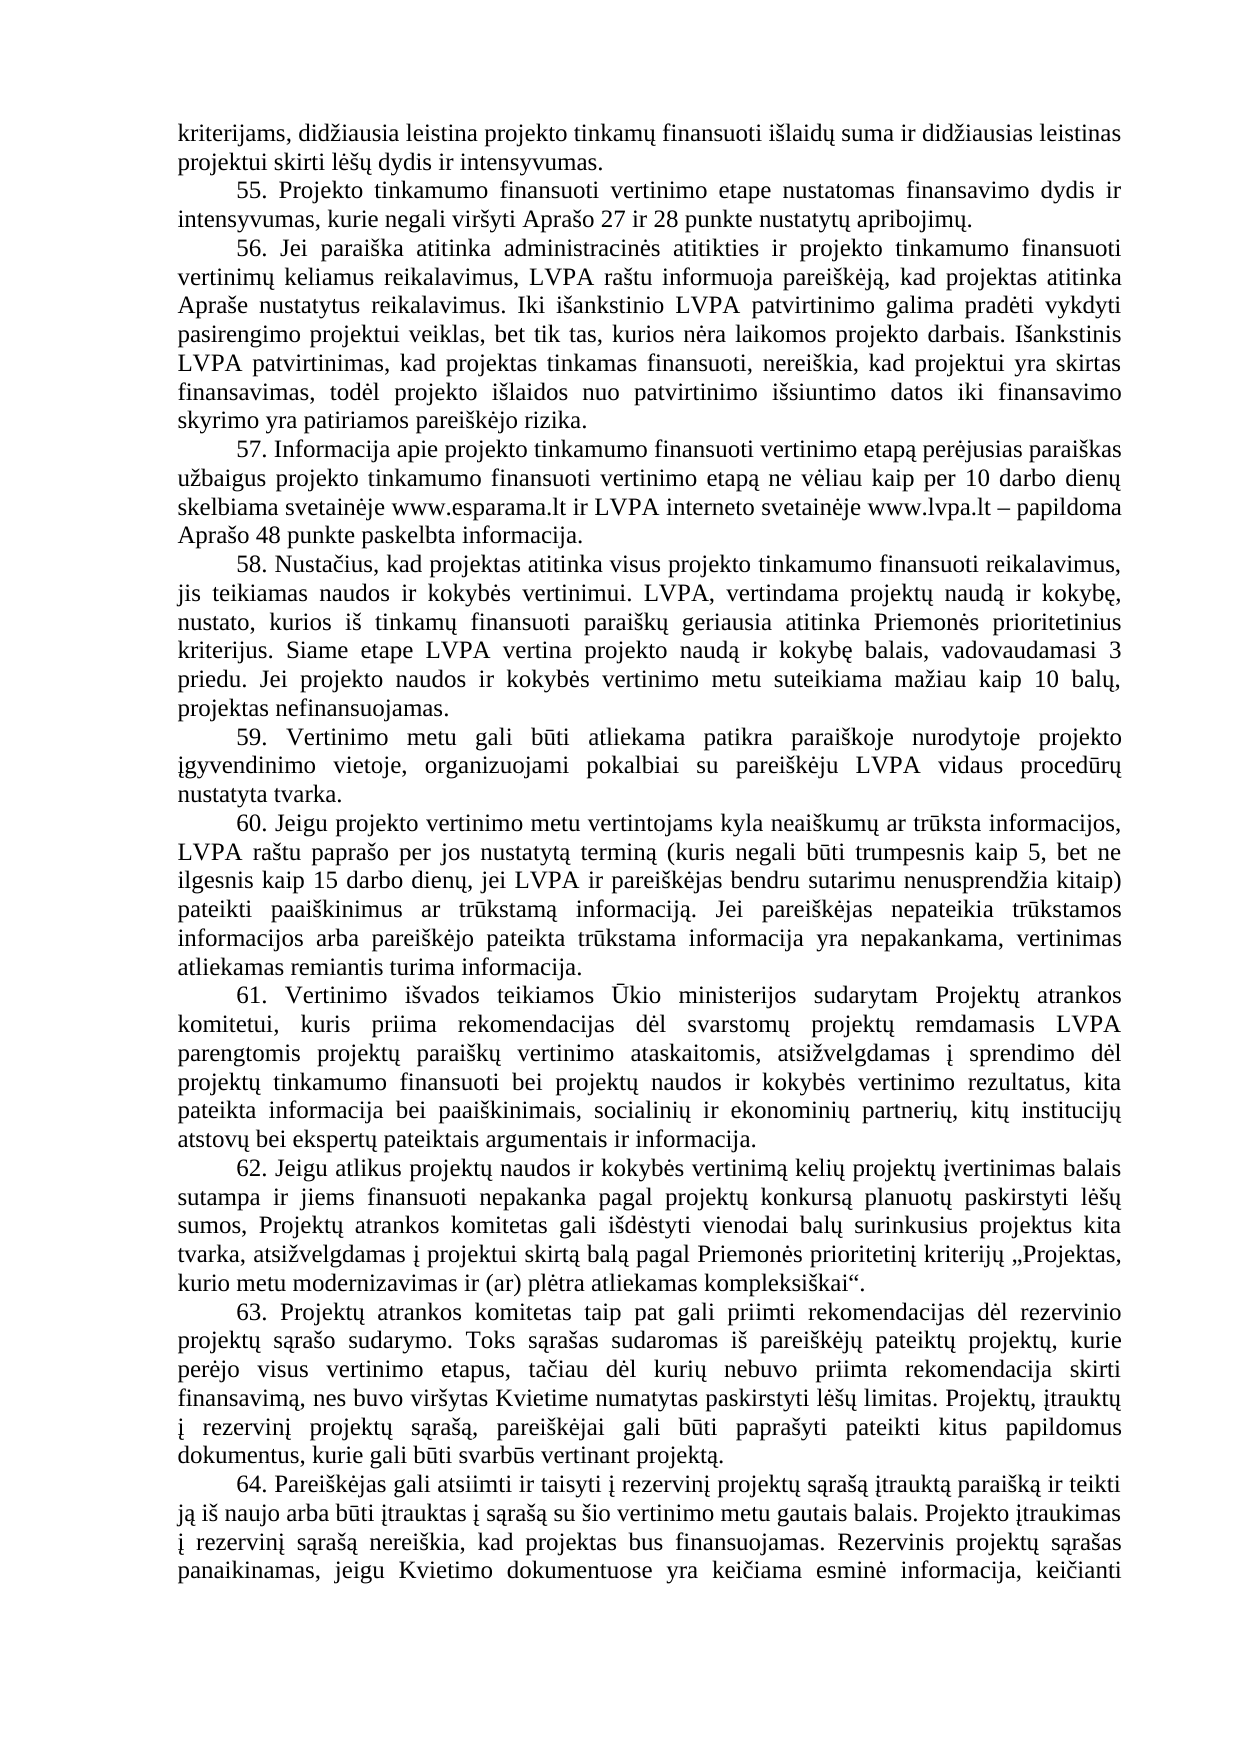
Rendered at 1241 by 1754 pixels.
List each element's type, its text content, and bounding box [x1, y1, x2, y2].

text 59. Vertinimo metu gali būti atliekama patikra paraiškoje nurodytoje projekto įgyvendinimo vietoje, organizuojami pokalbiai su pareiškėju LVPA vidaus procedūrų nustatyta tvarka. [177, 722, 1122, 808]
text 56. Jei paraiška atitinka administracinės atitikties ir projekto tinkamumo finansuoti vertinimų keliamus reikalavimus, LVPA raštu informuoja pareiškėją, kad projektas atitinka Apraše nustatytus reikalavimus. Iki išankstinio LVPA patvirtinimo galima pradėti vykdyti pasirengimo projektui veiklas, bet tik tas, kurios nėra laikomos projekto darbais. Išankstinis LVPA patvirtinimas, kad projektas tinkamas finansuoti, nereiškia, kad projektui yra skirtas finansavimas, todėl projekto išlaidos nuo patvirtinimo išsiuntimo datos iki finansavimo skyrimo yra patiriamos pareiškėjo rizika. [177, 233, 1122, 434]
text 58. Nustačius, kad projektas atitinka visus projekto tinkamumo finansuoti reikalavimus, jis teikiamas naudos ir kokybės vertinimui. LVPA, vertindama projektų naudą ir kokybę, nustato, kurios iš tinkamų finansuoti paraiškų geriausia atitinka Priemonės prioritetinius kriterijus. Siame etape LVPA vertina projekto naudą ir kokybę balais, vadovaudamasi 3 priedu. Jei projekto naudos ir kokybės vertinimo metu suteikiama mažiau kaip 10 balų, projektas nefinansuojamas. [177, 549, 1122, 722]
text kriterijams, didžiausia leistina projekto tinkamų finansuoti išlaidų suma ir didžiausias leistinas projektui skirti lėšų dydis ir intensyvumas. [177, 118, 1122, 176]
text 62. Jeigu atlikus projektų naudos ir kokybės vertinimą kelių projektų įvertinimas balais sutampa ir jiems finansuoti nepakanka pagal projektų konkursą planuotų paskirstyti lėšų sumos, Projektų atrankos komitetas gali išdėstyti vienodai balų surinkusius projektus kita tvarka, atsižvelgdamas į projektui skirtą balą pagal Priemonės prioritetinį kriterijų „Projektas, kurio metu modernizavimas ir (ar) plėtra atliekamas kompleksiškai“. [177, 1153, 1122, 1297]
text 55. Projekto tinkamumo finansuoti vertinimo etape nustatomas finansavimo dydis ir intensyvumas, kurie negali viršyti Aprašo 27 ir 28 punkte nustatytų apribojimų. [177, 176, 1122, 233]
text 61. Vertinimo išvados teikiamos Ūkio ministerijos sudarytam Projektų atrankos komitetui, kuris priima rekomendacijas dėl svarstomų projektų remdamasis LVPA parengtomis projektų paraiškų vertinimo ataskaitomis, atsižvelgdamas į sprendimo dėl projektų tinkamumo finansuoti bei projektų naudos ir kokybės vertinimo rezultatus, kita pateikta informacija bei paaiškinimais, socialinių ir ekonominių partnerių, kitų institucijų atstovų bei ekspertų pateiktais argumentais ir informacija. [177, 981, 1122, 1153]
text 60. Jeigu projekto vertinimo metu vertintojams kyla neaiškumų ar trūksta informacijos, LVPA raštu paprašo per jos nustatytą terminą (kuris negali būti trumpesnis kaip 5, bet ne ilgesnis kaip 15 darbo dienų, jei LVPA ir pareiškėjas bendru sutarimu nenusprendžia kitaip) pateikti paaiškinimus ar trūkstamą informaciją. Jei pareiškėjas nepateikia trūkstamos informacijos arba pareiškėjo pateikta trūkstama informacija yra nepakankama, vertinimas atliekamas remiantis turima informacija. [177, 808, 1122, 981]
text 63. Projektų atrankos komitetas taip pat gali priimti rekomendacijas dėl rezervinio projektų sąrašo sudarymo. Toks sąrašas sudaromas iš pareiškėjų pateiktų projektų, kurie perėjo visus vertinimo etapus, tačiau dėl kurių nebuvo priimta rekomendacija skirti finansavimą, nes buvo viršytas Kvietime numatytas paskirstyti lėšų limitas. Projektų, įtrauktų į rezervinį projektų sąrašą, pareiškėjai gali būti paprašyti pateikti kitus papildomus dokumentus, kurie gali būti svarbūs vertinant projektą. [177, 1297, 1122, 1469]
text 64. Pareiškėjas gali atsiimti ir taisyti į rezervinį projektų sąrašą įtrauktą paraišką ir teikti ją iš naujo arba būti įtrauktas į sąrašą su šio vertinimo metu gautais balais. Projekto įtraukimas į rezervinį sąrašą nereiškia, kad projektas bus finansuojamas. Rezervinis projektų sąrašas panaikinamas, jeigu Kvietimo dokumentuose yra keičiama esminė informacija, keičianti [177, 1469, 1122, 1584]
text 57. Informacija apie projekto tinkamumo finansuoti vertinimo etapą perėjusias paraiškas užbaigus projekto tinkamumo finansuoti vertinimo etapą ne vėliau kaip per 10 darbo dienų skelbiama svetainėje www.esparama.lt ir LVPA interneto svetainėje www.lvpa.lt – papildoma Aprašo 48 punkte paskelbta informacija. [177, 434, 1122, 549]
